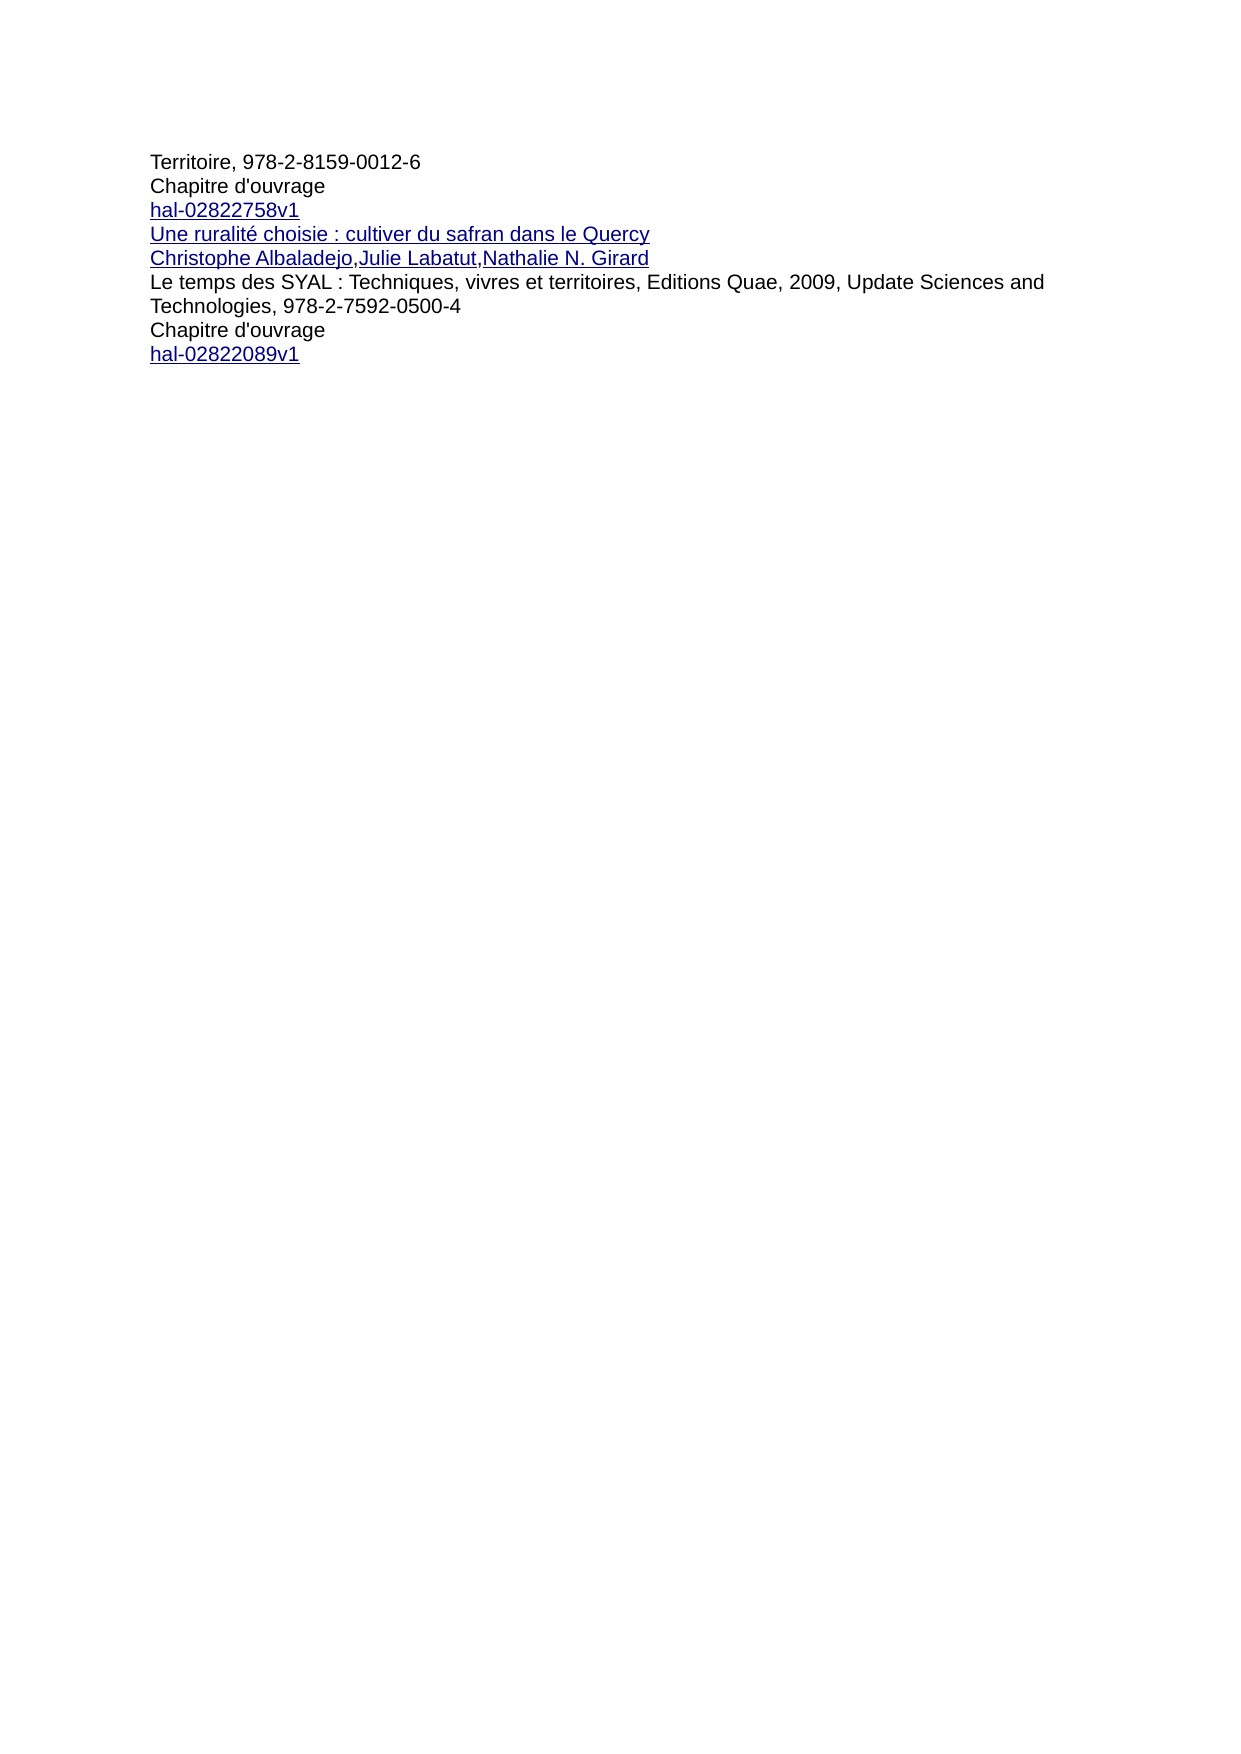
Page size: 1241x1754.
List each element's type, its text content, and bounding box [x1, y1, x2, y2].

table_cell Territoire, 978-2-8159-0012-6 Chapitre d'ouvrage hal-02822758v1 [150, 150, 1090, 222]
table_cell Une ruralité choisie : cultiver du safran dans le Quercy Christophe Albaladejo,Julie Labatut,Nathalie N. Girard Le temps des SYAL : Techniques, vivres et territoires, Editions Quae, 2009, Update Sciences and Technologies, 978-2-7592-0500-4 Chapitre d'ouvrage hal-02822089v1 [150, 222, 1090, 366]
